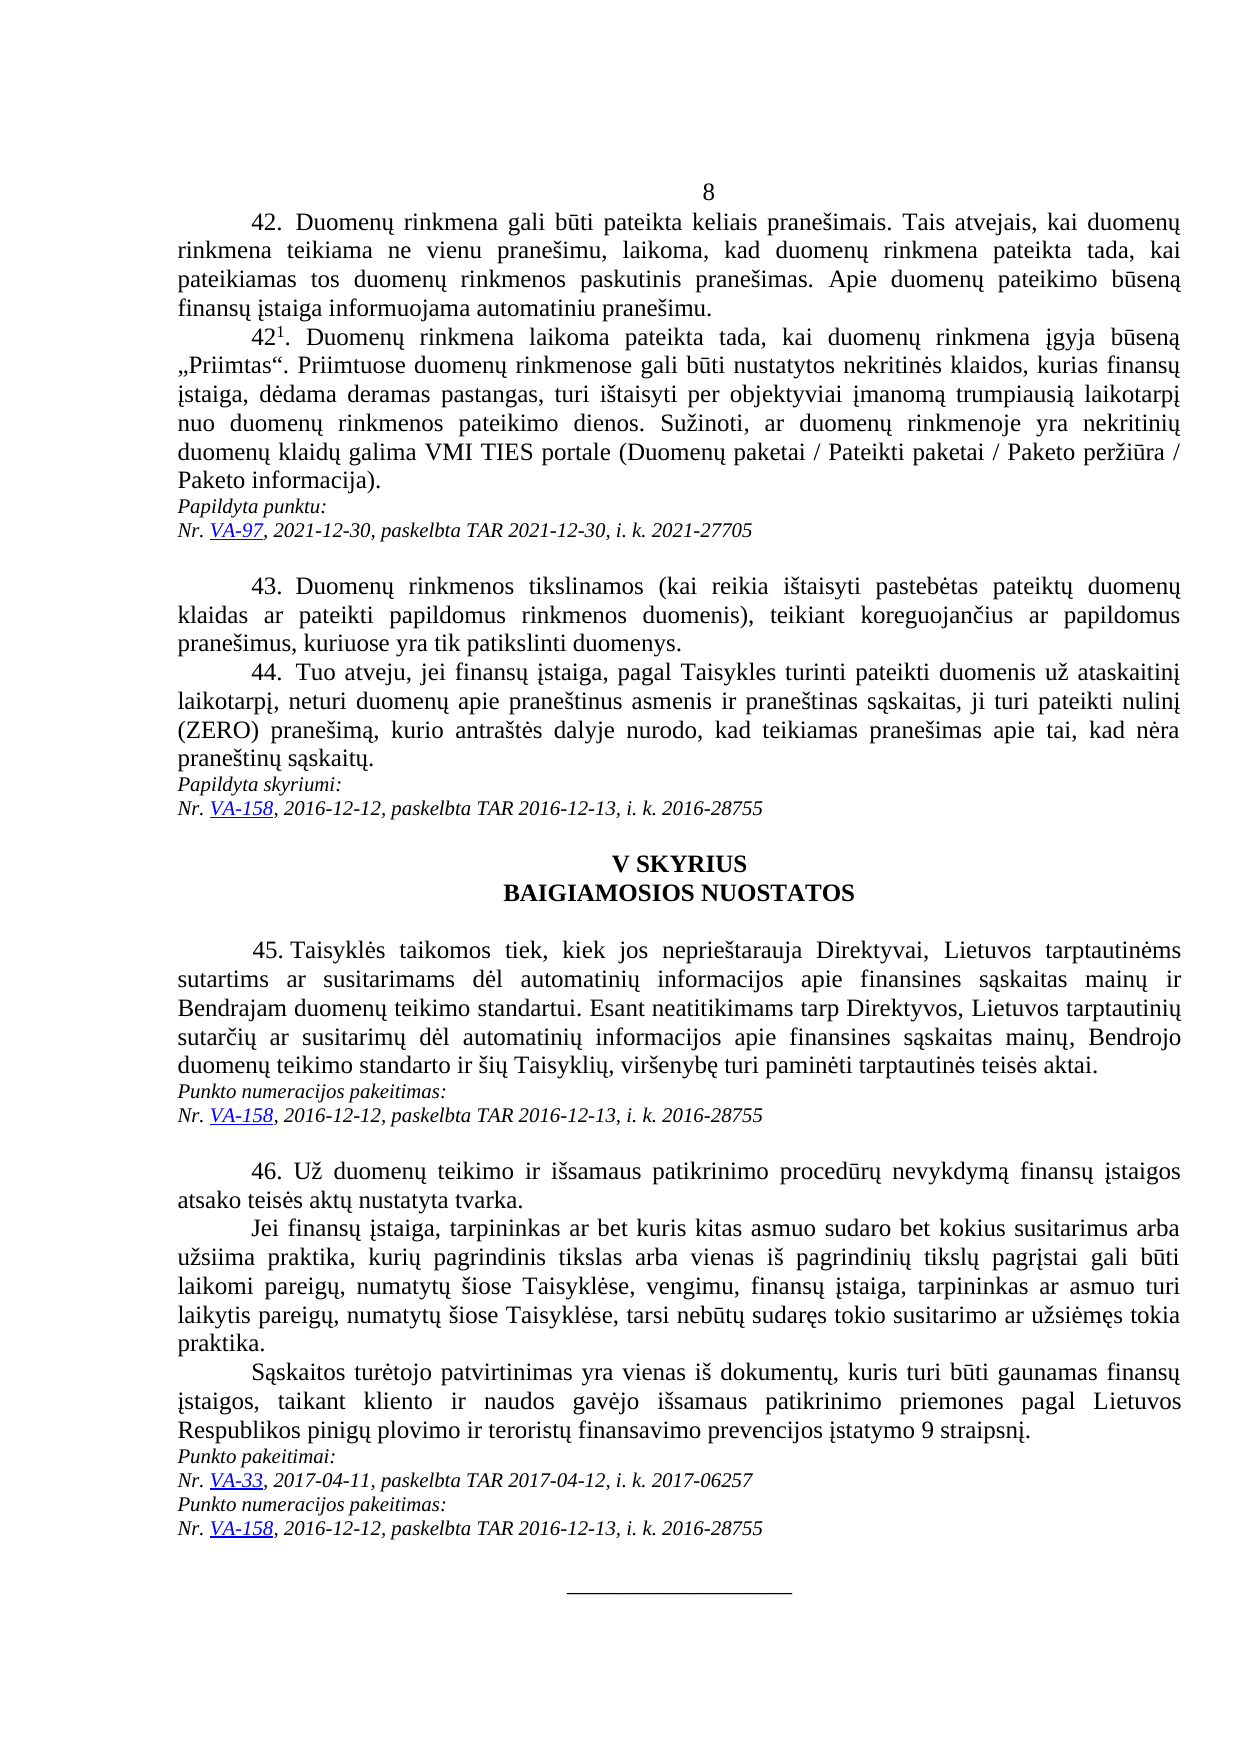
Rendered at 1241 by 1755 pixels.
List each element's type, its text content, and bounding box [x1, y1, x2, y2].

text 43. Duomenų rinkmenos tikslinamos (kai reikia ištaisyti pastebėtas pateiktų duomenų klaidas ar pateikti papildomus rinkmenos duomenis), teikiant koreguojančius ar papildomus pranešimus, kuriuose yra tik patikslinti duomenys. [177, 571, 1181, 657]
text Nr. VA-33, 2017-04-11, paskelbta TAR 2017-04-12, i. k. 2017-06257 [177, 1468, 1181, 1492]
text Nr. VA-158, 2016-12-12, paskelbta TAR 2016-12-13, i. k. 2016-28755 [177, 1103, 1181, 1127]
text Sąskaitos turėtojo patvirtinimas yra vienas iš dokumentų, kuris turi būti gaunamas finansų įstaigos, taikant kliento ir naudos gavėjo išsamaus patikrinimo priemones pagal Lietuvos Respublikos pinigų plovimo ir teroristų finansavimo prevencijos įstatymo 9 straipsnį. [177, 1357, 1181, 1443]
text 421. Duomenų rinkmena laikoma pateikta tada, kai duomenų rinkmena įgyja būseną „Priimtas“. Priimtuose duomenų rinkmenose gali būti nustatytos nekritinės klaidos, kurias finansų įstaiga, dėdama deramas pastangas, turi ištaisyti per objektyviai įmanomą trumpiausią laikotarpį nuo duomenų rinkmenos pateikimo dienos. Sužinoti, ar duomenų rinkmenoje yra nekritinių duomenų klaidų galima VMI TIES portale (Duomenų paketai / Pateikti paketai / Paketo peržiūra / Paketo informacija). [177, 322, 1181, 494]
text 45. Taisyklės taikomos tiek, kiek jos neprieštarauja Direktyvai, Lietuvos tarptautinėms sutartims ar susitarimams dėl automatinių informacijos apie finansines sąskaitas mainų ir Bendrajam duomenų teikimo standartui. Esant neatitikimams tarp Direktyvos, Lietuvos tarptautinių sutarčių ar susitarimų dėl automatinių informacijos apie finansines sąskaitas mainų, Bendrojo duomenų teikimo standarto ir šių Taisyklių, viršenybę turi paminėti tarptautinės teisės aktai. [177, 935, 1181, 1079]
text Punkto numeracijos pakeitimas: [177, 1079, 1181, 1103]
text BAIGIAMOSIOS NUOSTATOS [177, 878, 1181, 907]
text Jei finansų įstaiga, tarpininkas ar bet kuris kitas asmuo sudaro bet kokius susitarimus arba užsiima praktika, kurių pagrindinis tikslas arba vienas iš pagrindinių tikslų pagrįstai gali būti laikomi pareigų, numatytų šiose Taisyklėse, vengimu, finansų įstaiga, tarpininkas ar asmuo turi laikytis pareigų, numatytų šiose Taisyklėse, tarsi nebūtų sudaręs tokio susitarimo ar užsiėmęs tokia praktika. [177, 1213, 1181, 1357]
text Nr. VA-158, 2016-12-12, paskelbta TAR 2016-12-13, i. k. 2016-28755 [177, 1516, 1181, 1540]
text 42. Duomenų rinkmena gali būti pateikta keliais pranešimais. Tais atvejais, kai duomenų rinkmena teikiama ne vienu pranešimu, laikoma, kad duomenų rinkmena pateikta tada, kai pateikiamas tos duomenų rinkmenos paskutinis pranešimas. Apie duomenų pateikimo būseną finansų įstaiga informuojama automatiniu pranešimu. [177, 207, 1181, 322]
text Punkto pakeitimai: [177, 1443, 1181, 1468]
text 44. Tuo atveju, jei finansų įstaiga, pagal Taisykles turinti pateikti duomenis už ataskaitinį laikotarpį, neturi duomenų apie praneštinus asmenis ir praneštinas sąskaitas, ji turi pateikti nulinį (ZERO) pranešimą, kurio antraštės dalyje nurodo, kad teikiamas pranešimas apie tai, kad nėra praneštinų sąskaitų. [177, 657, 1181, 772]
text V SKYRIUS [177, 849, 1181, 878]
text 46. Už duomenų teikimo ir išsamaus patikrinimo procedūrų nevykdymą finansų įstaigos atsako teisės aktų nustatyta tvarka. [177, 1156, 1181, 1213]
text Papildyta punktu: [177, 494, 1181, 518]
text Nr. VA-97, 2021-12-30, paskelbta TAR 2021-12-30, i. k. 2021-27705 [177, 518, 1181, 542]
text Papildyta skyriumi: [177, 772, 1181, 796]
text Nr. VA-158, 2016-12-12, paskelbta TAR 2016-12-13, i. k. 2016-28755 [177, 796, 1181, 820]
text __________________ [177, 1568, 1181, 1597]
text Punkto numeracijos pakeitimas: [177, 1492, 1181, 1516]
